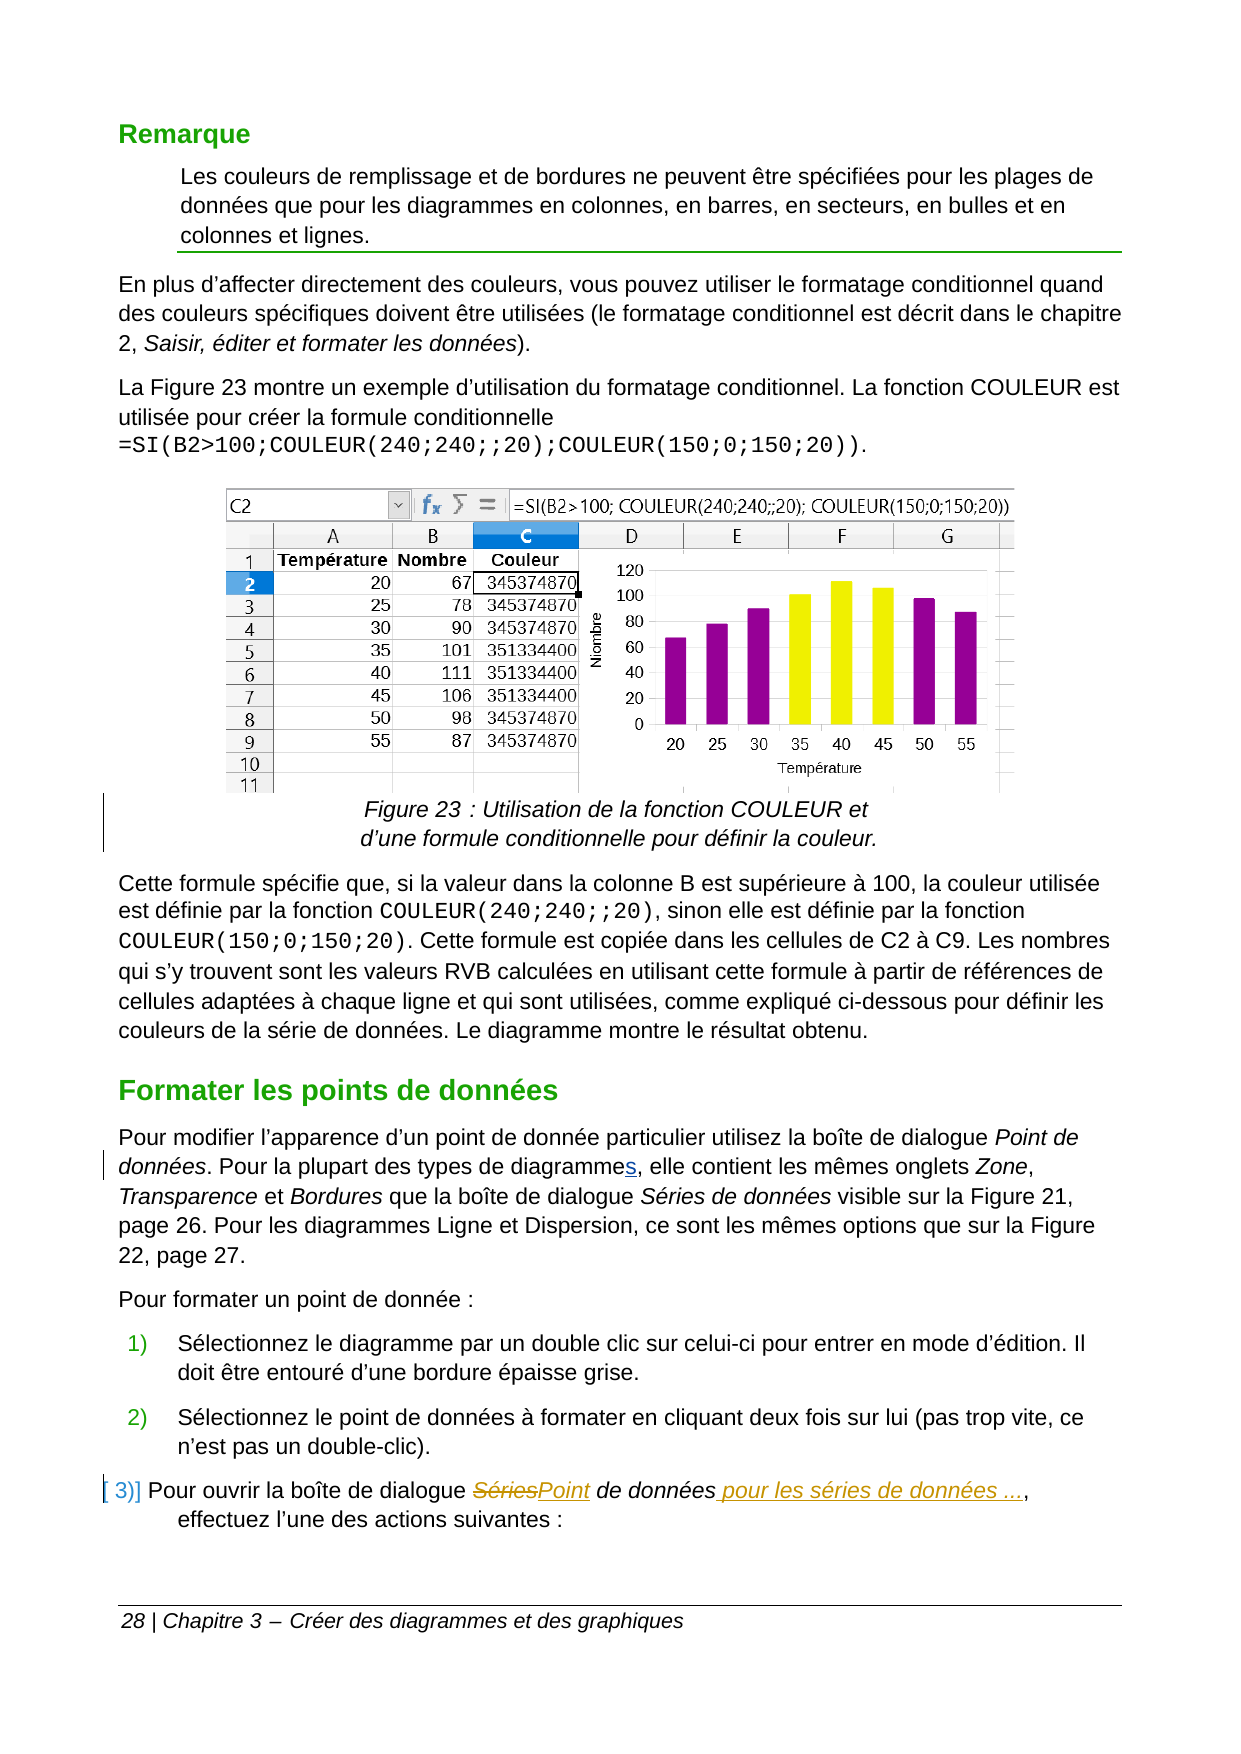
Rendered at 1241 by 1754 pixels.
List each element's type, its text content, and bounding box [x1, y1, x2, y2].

list Sélectionnez le point de données à formater en cliquant deux fois sur lui (pas trop vite, ce n’est pas un double-clic). [148, 1400, 1122, 1459]
list Pour ouvrir la boîte de dialogue Point de données pour les séries de données ..., effectuez l’une des actions suivantes : [148, 1474, 1122, 1533]
text Figure 23 : Utilisation de la fonction COULEUR et d’une formule conditionnelle pour définir la couleur. [118, 793, 1122, 852]
picture [226, 488, 1015, 793]
text La Figure 23 montre un exemple d’utilisation du formatage conditionnel. La fonction COULEUR est utilisée pour créer la formule conditionnelle =SI(B2>100;COULEUR(240;240;;20);COULEUR(150;0;150;20)). [118, 371, 1122, 459]
text Les couleurs de remplissage et de bordures ne peuvent être spécifiées pour les plages de données que pour les diagrammes en colonnes, en barres, en secteurs, en bulles et en colonnes et lignes. [177, 157, 1122, 251]
list Sélectionnez le diagramme par un double clic sur celui-ci pour entrer en mode d’édition. Il doit être entouré d’une bordure épaisse grise. [148, 1327, 1122, 1386]
text Pour formater un point de donnée : [118, 1283, 1122, 1312]
text En plus d’affecter directement des couleurs, vous pouvez utiliser le formatage conditionnel quand des couleurs spécifiques doivent être utilisées (le formatage conditionnel est décrit dans le chapitre 2, Saisir, éditer et formater les données). [118, 268, 1122, 356]
subtitle Formater les points de données [118, 1073, 1122, 1106]
text Cette formule spécifie que, si la valeur dans la colonne B est supérieure à 100, la couleur utilisée est définie par la fonction COULEUR(240;240;;20), sinon elle est définie par la fonction COULEUR(150;0;150;20). Cette formule est copiée dans les cellules de C2 à C9. Les nombres qui s’y trouvent sont les valeurs RVB calculées en utilisant cette formule à partir de références de cellules adaptées à chaque ligne et qui sont utilisées, comme expliqué ci-dessous pour définir les couleurs de la série de données. Le diagramme montre le résultat obtenu. [118, 867, 1122, 1043]
text Pour modifier l’apparence d’un point de donnée particulier utilisez la boîte de dialogue Point de données. Pour la plupart des types de diagrammes, elle contient les mêmes onglets Zone, Transparence et Bordures que la boîte de dialogue Séries de données visible sur la Figure 21, page 26. Pour les diagrammes Ligne et Dispersion, ce sont les mêmes options que sur la Figure 22, page 27. [118, 1121, 1122, 1268]
text Remarque [118, 118, 1122, 149]
